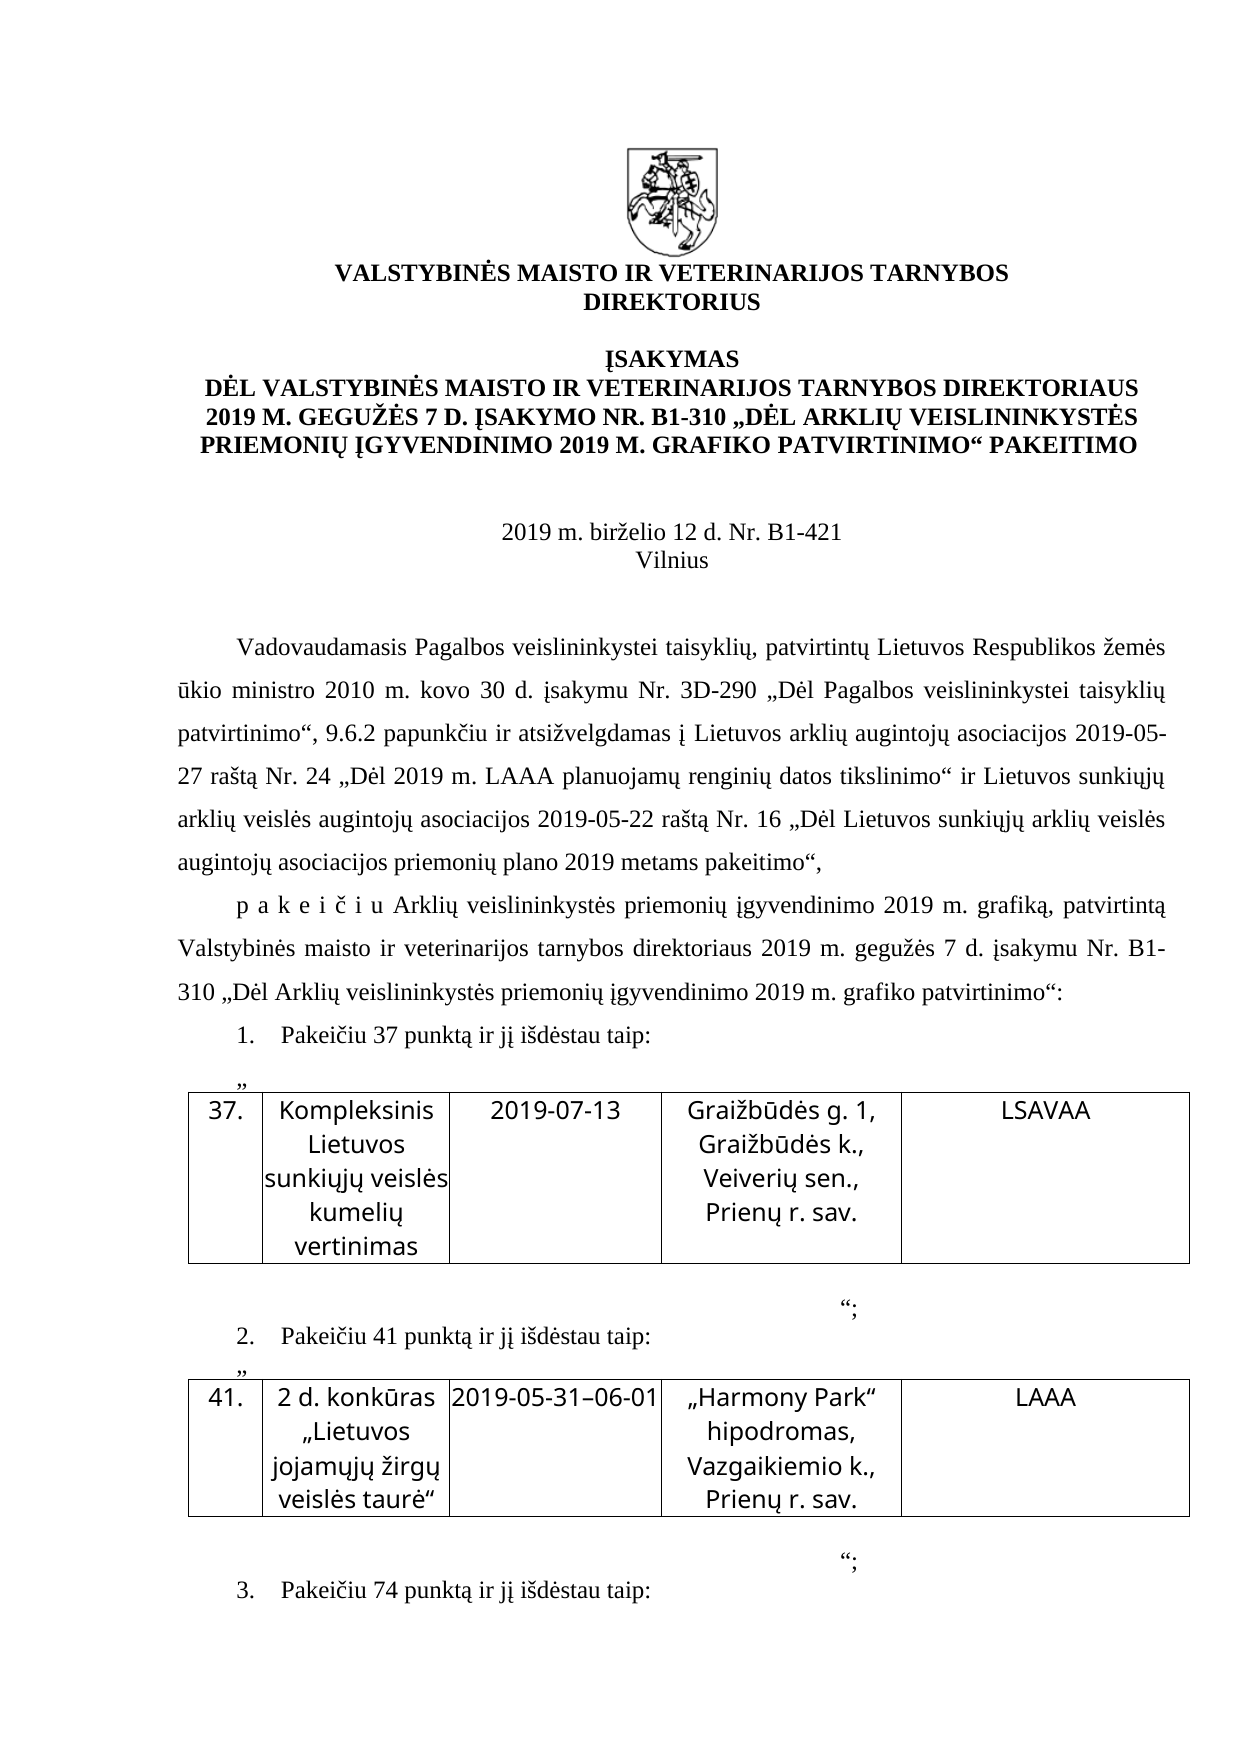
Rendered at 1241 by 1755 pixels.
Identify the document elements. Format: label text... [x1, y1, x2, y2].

table_header Graižbūdės g. 1, Graižbūdės k., Veiverių sen., Prienų r. sav. [662, 1093, 901, 1263]
text 2019 m. birželio 12 d. Nr. B1-421 [177, 517, 1167, 545]
text “; [236, 1293, 989, 1321]
text „ [236, 1063, 1167, 1092]
text VALSTYBINĖS MAISTO IR VETERINARIJOS TARNYBOS [177, 258, 1167, 287]
table_header 2019-07-13 [450, 1093, 661, 1263]
text 2. Pakeičiu 41 punktą ir jį išdėstau taip: [177, 1321, 1167, 1350]
text p a k e i č i u Arklių veislininkystės priemonių įgyvendinimo 2019 m. grafiką, patvirtintą Valstybinės maisto ir veterinarijos tarnybos direktoriaus 2019 m. gegužės 7 d. įsakymu Nr. B1-310 „Dėl Arklių veislininkystės priemonių įgyvendinimo 2019 m. grafiko patvirtinimo“: [177, 890, 1167, 1005]
text Vilnius [177, 545, 1167, 574]
text DIREKTORIUS [177, 287, 1167, 315]
text „ [236, 1350, 1167, 1379]
table_header LAAA [902, 1380, 1189, 1516]
text ĮSAKYMAS [177, 344, 1167, 373]
text DĖL VALSTYBINĖS MAISTO IR VETERINARIJOS TARNYBOS DIREKTORIAUS 2019 M. GEGUŽĖS 7 D. ĮSAKYMO NR. B1-310 „DĖL ARKLIŲ VEISLININKYSTĖS PRIEMONIŲ ĮGYVENDINIMO 2019 M. GRAFIKO PATVIRTINIMO“ PAKEITIMO [177, 373, 1167, 459]
table_header LSAVAA [902, 1093, 1189, 1263]
table_header Kompleksinis Lietuvos sunkiųjų veislės kumelių vertinimas [263, 1093, 449, 1263]
table_header 2 d. konkūras „Lietuvos jojamųjų žirgų veislės taurė“ [263, 1380, 449, 1516]
table_header 2019-05-31–06-01 [450, 1380, 661, 1516]
table_header „Harmony Park“ hipodromas, Vazgaikiemio k., Prienų r. sav. [662, 1380, 901, 1516]
text 1. Pakeičiu 37 punktą ir jį išdėstau taip: [177, 1020, 1167, 1048]
text 3. Pakeičiu 74 punktą ir jį išdėstau taip: [177, 1575, 1167, 1603]
text “; [236, 1546, 989, 1575]
table_header 37. [189, 1093, 262, 1263]
table_header 41. [189, 1380, 262, 1516]
text Vadovaudamasis Pagalbos veislininkystei taisyklių, patvirtintų Lietuvos Respublikos žemės ūkio ministro 2010 m. kovo 30 d. įsakymu Nr. 3D-290 „Dėl Pagalbos veislininkystei taisyklių patvirtinimo“, 9.6.2 papunkčiu ir atsižvelgdamas į Lietuvos arklių augintojų asociacijos 2019-05-27 raštą Nr. 24 „Dėl 2019 m. LAAA planuojamų renginių datos tikslinimo“ ir Lietuvos sunkiųjų arklių veislės augintojų asociacijos 2019-05-22 raštą Nr. 16 „Dėl Lietuvos sunkiųjų arklių veislės augintojų asociacijos priemonių plano 2019 metams pakeitimo“, [177, 632, 1167, 876]
